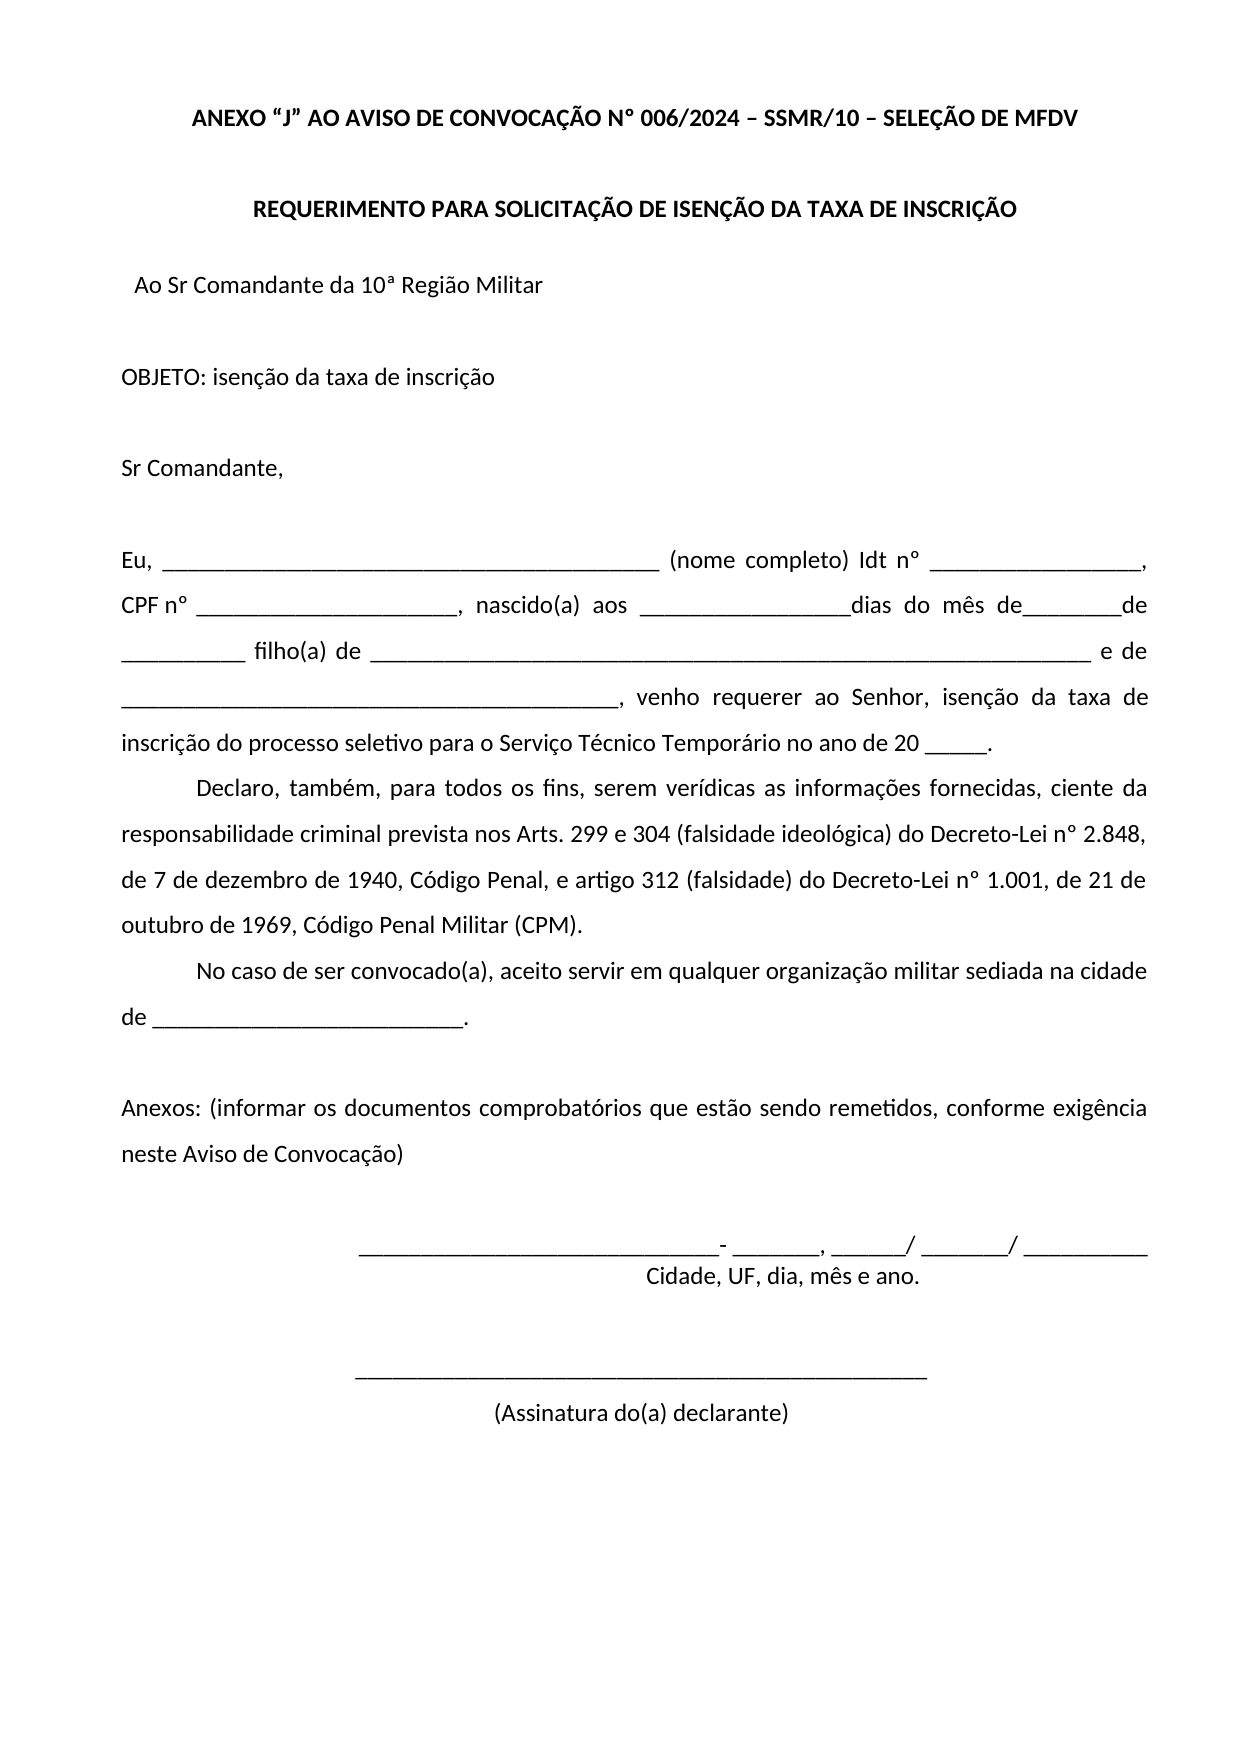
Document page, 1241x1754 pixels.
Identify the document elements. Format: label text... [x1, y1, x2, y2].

text REQUERIMENTO PARA SOLICITAÇÃO DE ISENÇÃO DA TAXA DE INSCRIÇÃO [121, 193, 1149, 224]
text No caso de ser convocado(a), aceito servir em qualquer organização militar sediada na cidade de _________________________. [121, 955, 1149, 1032]
text OBJETO: isenção da taxa de inscrição [121, 361, 660, 391]
text Declaro, também, para todos os fins, serem verídicas as informações fornecidas, ciente da responsabilidade criminal prevista nos Arts. 299 e 304 (falsidade ideológica) do Decreto-Lei nº 2.848, de 7 de dezembro de 1940, Código Penal, e artigo 312 (falsidade) do Decreto-Lei nº 1.001, de 21 de outubro de 1969, Código Penal Militar (CPM). [121, 772, 1149, 940]
text Ao Sr Comandante da 10ª Região Militar [134, 269, 1149, 300]
text Sr Comandante, [121, 452, 1149, 483]
text ANEXO “J” AO AVISO DE CONVOCAÇÃO Nº 006/2024 – SSMR/10 – SELEÇÃO DE MFDV [121, 102, 1149, 132]
text ______________________________________________ [134, 1352, 1149, 1382]
text Eu, ________________________________________ (nome completo) Idt nº _________________, CPF nº _____________________, nascido(a) aos _________________dias do mês de________de __________ filho(a) de __________________________________________________________ e de ________________________________________, venho requerer ao Senhor, isenção da taxa de inscrição do processo seletivo para o Serviço Técnico Temporário no ano de 20 _____. [121, 544, 1149, 757]
text _____________________________- _______, ______/ _______/ __________ [134, 1230, 1149, 1260]
text (Assinatura do(a) declarante) [134, 1397, 1149, 1428]
text Anexos: (informar os documentos comprobatórios que estão sendo remetidos, conforme exigência neste Aviso de Convocação) [121, 1092, 1149, 1169]
text Cidade, UF, dia, mês e ano. [134, 1260, 1149, 1291]
